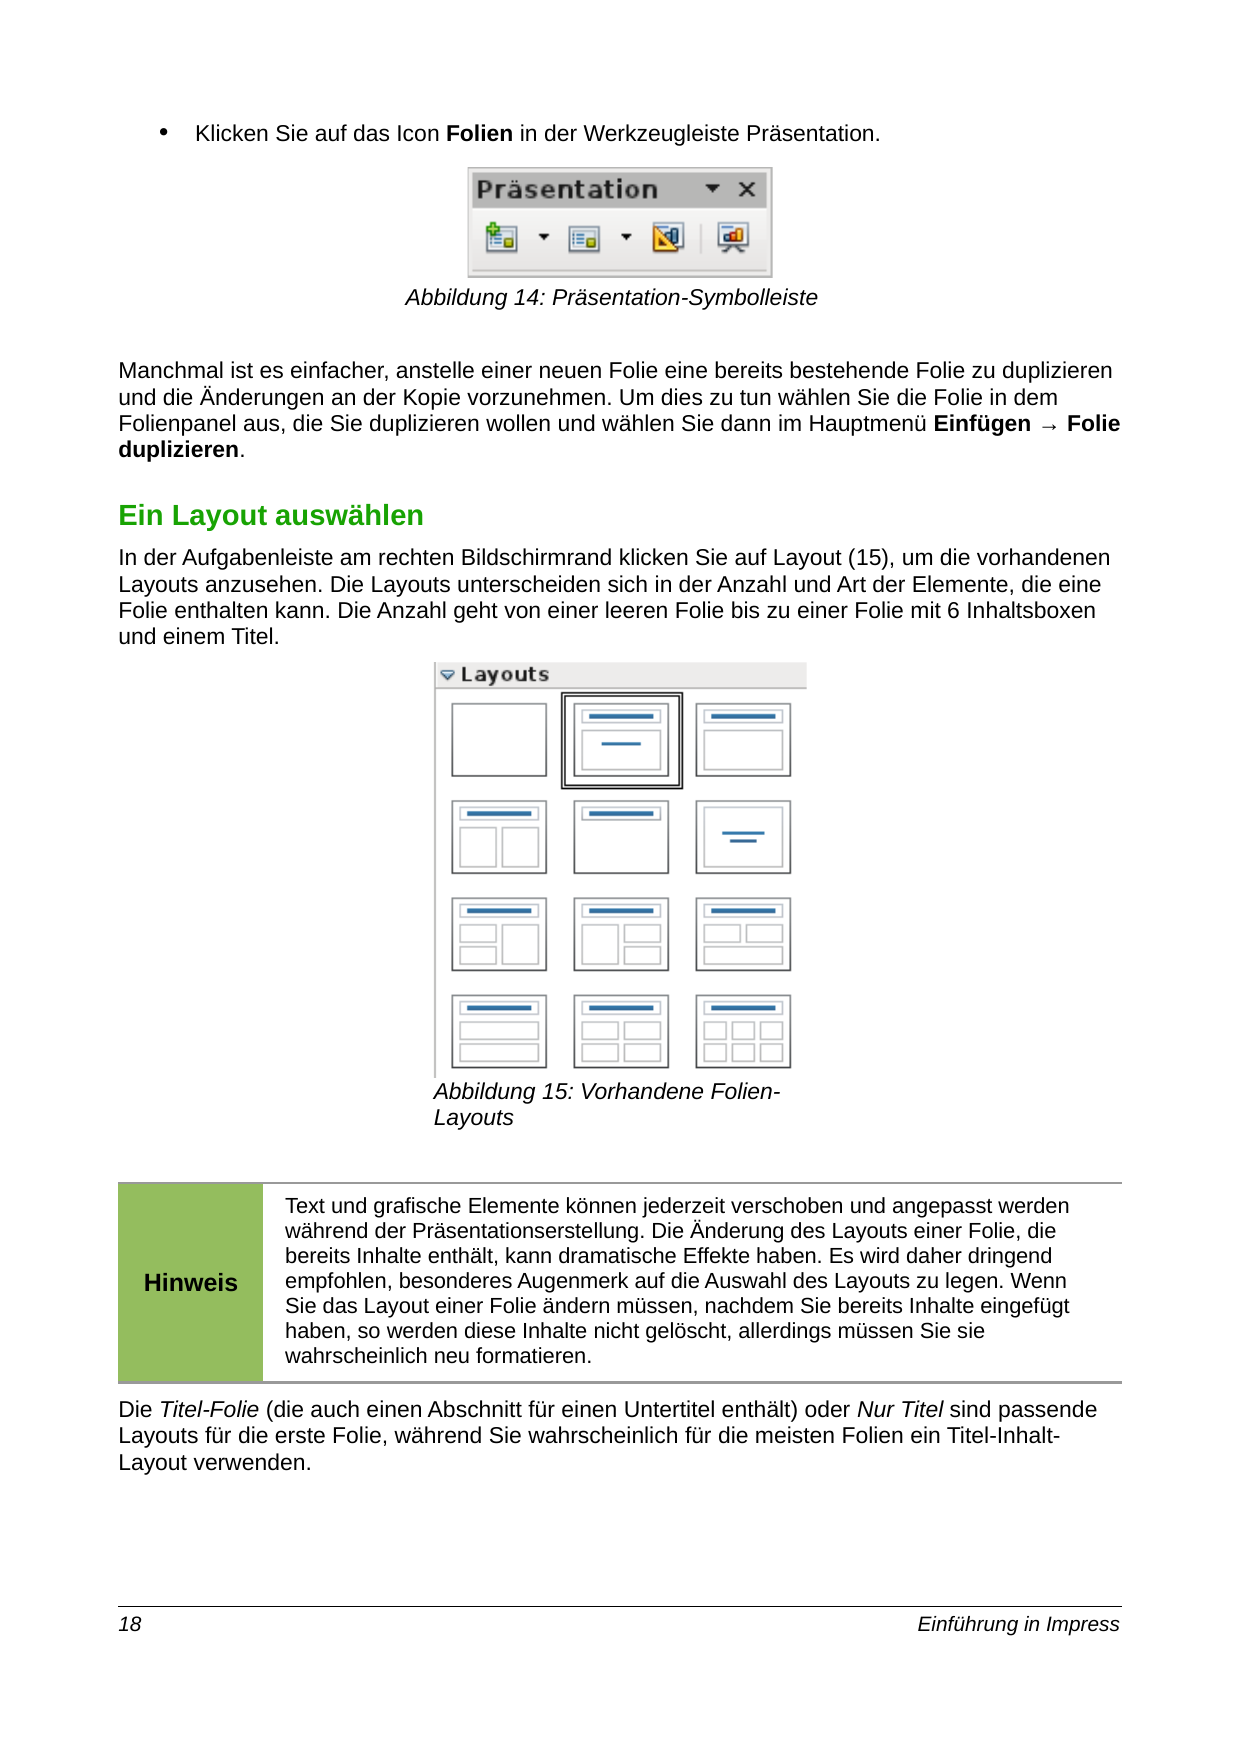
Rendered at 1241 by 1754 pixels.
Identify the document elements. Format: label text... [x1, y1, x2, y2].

text In der Aufgabenleiste am rechten Bildschirmrand klicken Sie auf Layout (Abbildung 15), um die vorhandenen Layouts anzusehen. Die Layouts unterscheiden sich in der Anzahl und Art der Elemente, die eine Folie enthalten kann. Die Anzahl geht von einer leeren Folie bis zu einer Folie mit 6 Inhaltsboxen und einem Titel. [118, 544, 1122, 649]
list [405, 310, 835, 318]
table_header Text und grafische Elemente können jederzeit verschoben und angepasst werden während der Präsentationserstellung. Die Änderung des Layouts einer Folie, die bereits Inhalte enthält, kann dramatische Effekte haben. Es wird daher dringend empfohlen, besonderes Augenmerk auf die Auswahl des Layouts zu legen. Wenn Sie das Layout einer Folie ändern müssen, nachdem Sie bereits Inhalte eingefügt haben, so werden diese Inhalte nicht gelöscht, allerdings müssen Sie sie wahrscheinlich neu formatieren. [264, 1184, 1122, 1381]
subtitle Ein Layout auswählen [118, 498, 1122, 532]
list [405, 168, 835, 284]
text Abbildung 15: Vorhandene Folien-Layouts [433, 1078, 807, 1130]
text Manchmal ist es einfacher, anstelle einer neuen Folie eine bereits bestehende Folie zu duplizieren und die Änderungen an der Kopie vorzunehmen. Um dies zu tun wählen Sie die Folie in dem Folienpanel aus, die Sie duplizieren wollen und wählen Sie dann im Hauptmenü Einfügen → Folie duplizieren. [118, 357, 1122, 463]
picture [433, 662, 807, 1078]
table_header Hinweis [118, 1184, 263, 1381]
list Klicken Sie auf das Icon Folien in der Werkzeugleiste Präsentation. [156, 118, 1122, 147]
text Die Titel-Folie (die auch einen Abschnitt für einen Untertitel enthält) oder Nur Titel sind passende Layouts für die erste Folie, während Sie wahrscheinlich für die meisten Folien ein Titel-Inhalt-Layout verwenden. [118, 1396, 1122, 1475]
picture [467, 167, 773, 278]
list Abbildung 14: Präsentation-Symbolleiste [405, 284, 835, 310]
